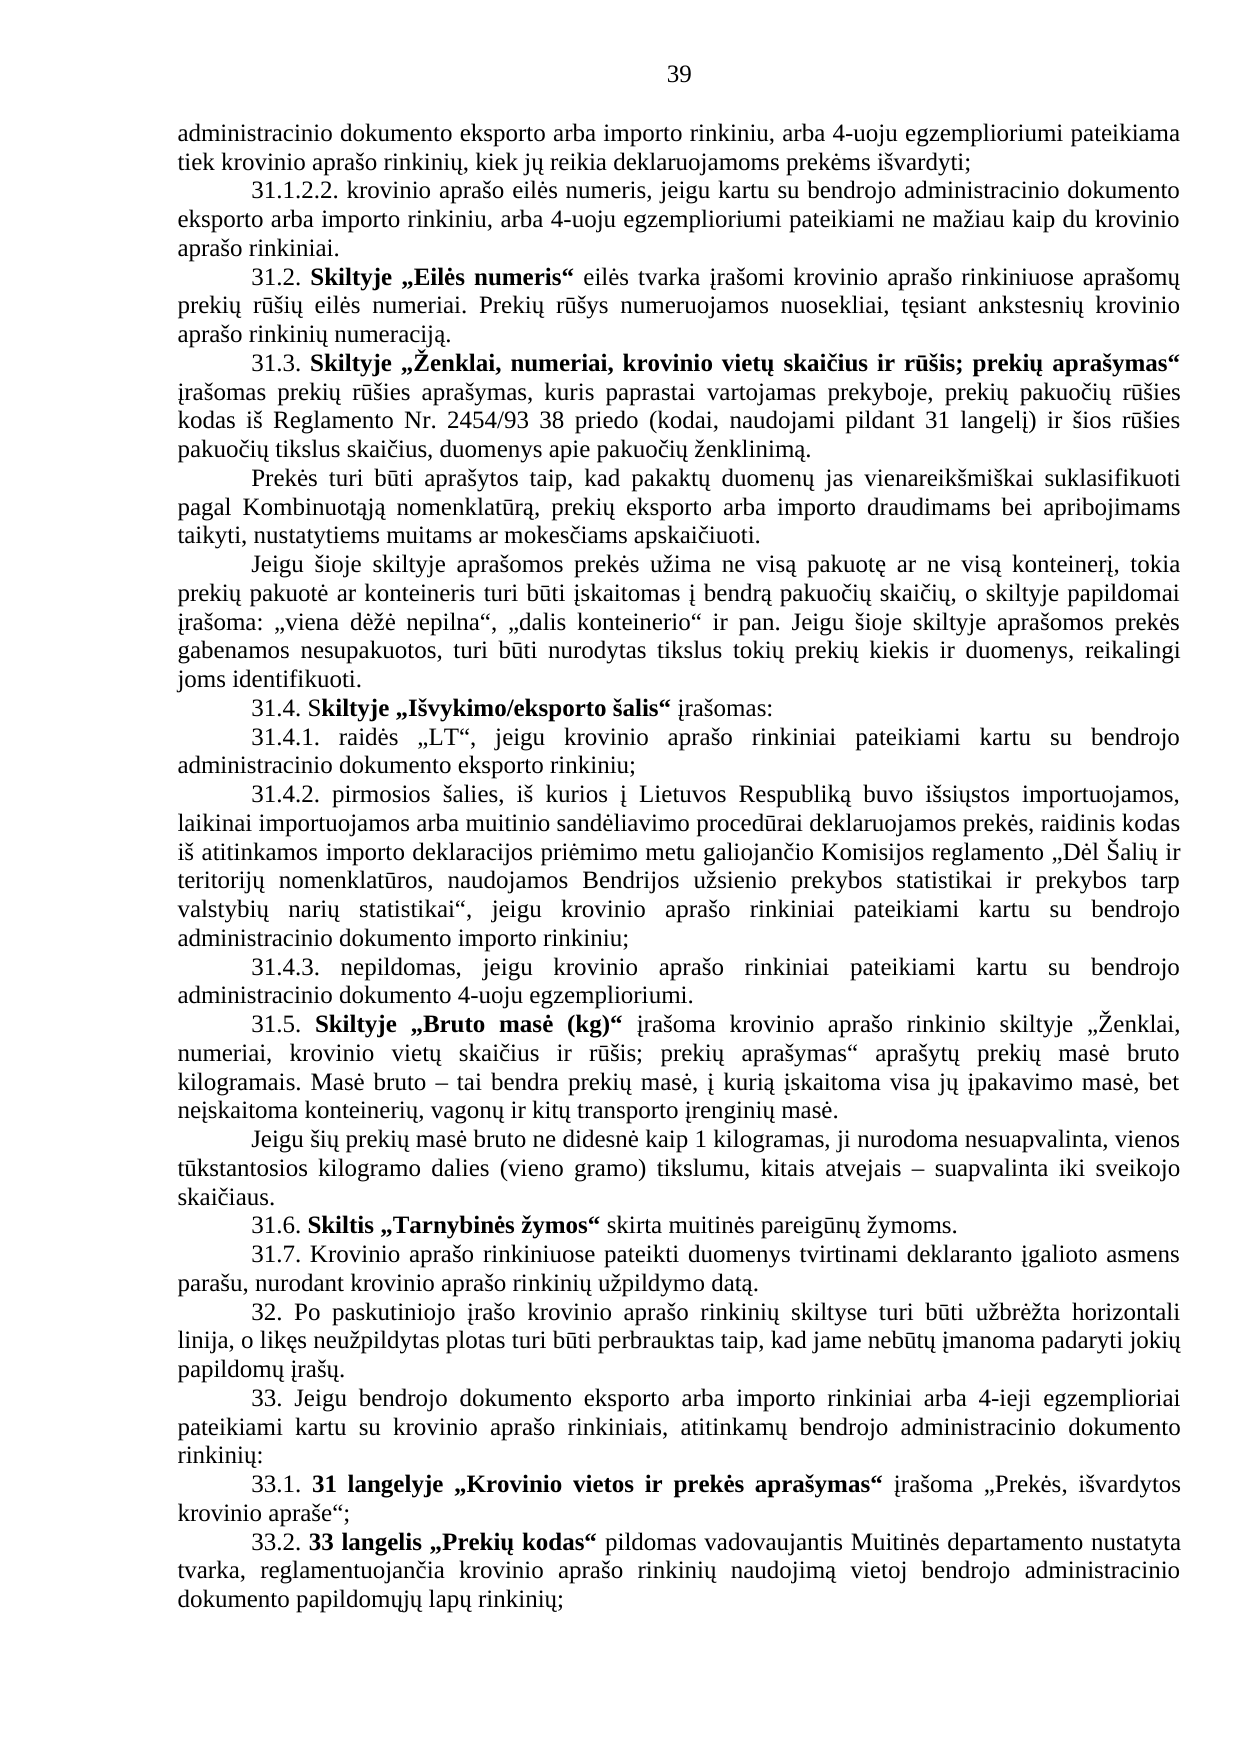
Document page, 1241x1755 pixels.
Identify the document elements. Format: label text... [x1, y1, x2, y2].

text administracinio dokumento eksporto arba importo rinkiniu, arba 4-uoju egzemplioriumi pateikiama tiek krovinio aprašo rinkinių, kiek jų reikia deklaruojamoms prekėms išvardyti; [177, 118, 1181, 176]
text 33.1. 31 langelyje „Krovinio vietos ir prekės aprašymas“ įrašoma „Prekės, išvardytos krovinio apraše“; [177, 1469, 1181, 1527]
text 31.1.2.2. krovinio aprašo eilės numeris, jeigu kartu su bendrojo administracinio dokumento eksporto arba importo rinkiniu, arba 4-uoju egzemplioriumi pateikiami ne mažiau kaip du krovinio aprašo rinkiniai. [177, 176, 1181, 262]
text 31.6. Skiltis „Tarnybinės žymos“ skirta muitinės pareigūnų žymoms. [177, 1211, 1181, 1239]
text Prekės turi būti aprašytos taip, kad pakaktų duomenų jas vienareikšmiškai suklasifikuoti pagal Kombinuotąją nomenklatūrą, prekių eksporto arba importo draudimams bei apribojimams taikyti, nustatytiems muitams ar mokesčiams apskaičiuoti. [177, 463, 1181, 549]
text 31.4.1. raidės „LT“, jeigu krovinio aprašo rinkiniai pateikiami kartu su bendrojo administracinio dokumento eksporto rinkiniu; [177, 722, 1181, 779]
text 31.3. Skiltyje „Ženklai, numeriai, krovinio vietų skaičius ir rūšis; prekių aprašymas“ įrašomas prekių rūšies aprašymas, kuris paprastai vartojamas prekyboje, prekių pakuočių rūšies kodas iš Reglamento Nr. 2454/93 38 priedo (kodai, naudojami pildant 31 langelį) ir šios rūšies pakuočių tikslus skaičius, duomenys apie pakuočių ženklinimą. [177, 348, 1181, 463]
text 31.4.2. pirmosios šalies, iš kurios į Lietuvos Respubliką buvo išsiųstos importuojamos, laikinai importuojamos arba muitinio sandėliavimo procedūrai deklaruojamos prekės, raidinis kodas iš atitinkamos importo deklaracijos priėmimo metu galiojančio Komisijos reglamento „Dėl Šalių ir teritorijų nomenklatūros, naudojamos Bendrijos užsienio prekybos statistikai ir prekybos tarp valstybių narių statistikai“, jeigu krovinio aprašo rinkiniai pateikiami kartu su bendrojo administracinio dokumento importo rinkiniu; [177, 779, 1181, 952]
text Jeigu šių prekių masė bruto ne didesnė kaip 1 kilogramas, ji nurodoma nesuapvalinta, vienos tūkstantosios kilogramo dalies (vieno gramo) tikslumu, kitais atvejais – suapvalinta iki sveikojo skaičiaus. [177, 1124, 1181, 1211]
text 32. Po paskutiniojo įrašo krovinio aprašo rinkinių skiltyse turi būti užbrėžta horizontali linija, o likęs neužpildytas plotas turi būti perbrauktas taip, kad jame nebūtų įmanoma padaryti jokių papildomų įrašų. [177, 1297, 1181, 1383]
text 33. Jeigu bendrojo dokumento eksporto arba importo rinkiniai arba 4-ieji egzemplioriai pateikiami kartu su krovinio aprašo rinkiniais, atitinkamų bendrojo administracinio dokumento rinkinių: [177, 1383, 1181, 1469]
text 33.2. 33 langelis „Prekių kodas“ pildomas vadovaujantis Muitinės departamento nustatyta tvarka, reglamentuojančia krovinio aprašo rinkinių naudojimą vietoj bendrojo administracinio dokumento papildomųjų lapų rinkinių; [177, 1527, 1181, 1613]
text 31.4. Skiltyje „Išvykimo/eksporto šalis“ įrašomas: [177, 693, 1181, 722]
text 31.7. Krovinio aprašo rinkiniuose pateikti duomenys tvirtinami deklaranto įgalioto asmens parašu, nurodant krovinio aprašo rinkinių užpildymo datą. [177, 1239, 1181, 1297]
text 31.4.3. nepildomas, jeigu krovinio aprašo rinkiniai pateikiami kartu su bendrojo administracinio dokumento 4-uoju egzemplioriumi. [177, 952, 1181, 1009]
text 31.5. Skiltyje „Bruto masė (kg)“ įrašoma krovinio aprašo rinkinio skiltyje „Ženklai, numeriai, krovinio vietų skaičius ir rūšis; prekių aprašymas“ aprašytų prekių masė bruto kilogramais. Masė bruto – tai bendra prekių masė, į kurią įskaitoma visa jų įpakavimo masė, bet neįskaitoma konteinerių, vagonų ir kitų transporto įrenginių masė. [177, 1009, 1181, 1124]
text Jeigu šioje skiltyje aprašomos prekės užima ne visą pakuotę ar ne visą konteinerį, tokia prekių pakuotė ar konteineris turi būti įskaitomas į bendrą pakuočių skaičių, o skiltyje papildomai įrašoma: „viena dėžė nepilna“, „dalis konteinerio“ ir pan. Jeigu šioje skiltyje aprašomos prekės gabenamos nesupakuotos, turi būti nurodytas tikslus tokių prekių kiekis ir duomenys, reikalingi joms identifikuoti. [177, 549, 1181, 693]
text 31.2. Skiltyje „Eilės numeris“ eilės tvarka įrašomi krovinio aprašo rinkiniuose aprašomų prekių rūšių eilės numeriai. Prekių rūšys numeruojamos nuosekliai, tęsiant ankstesnių krovinio aprašo rinkinių numeraciją. [177, 262, 1181, 348]
